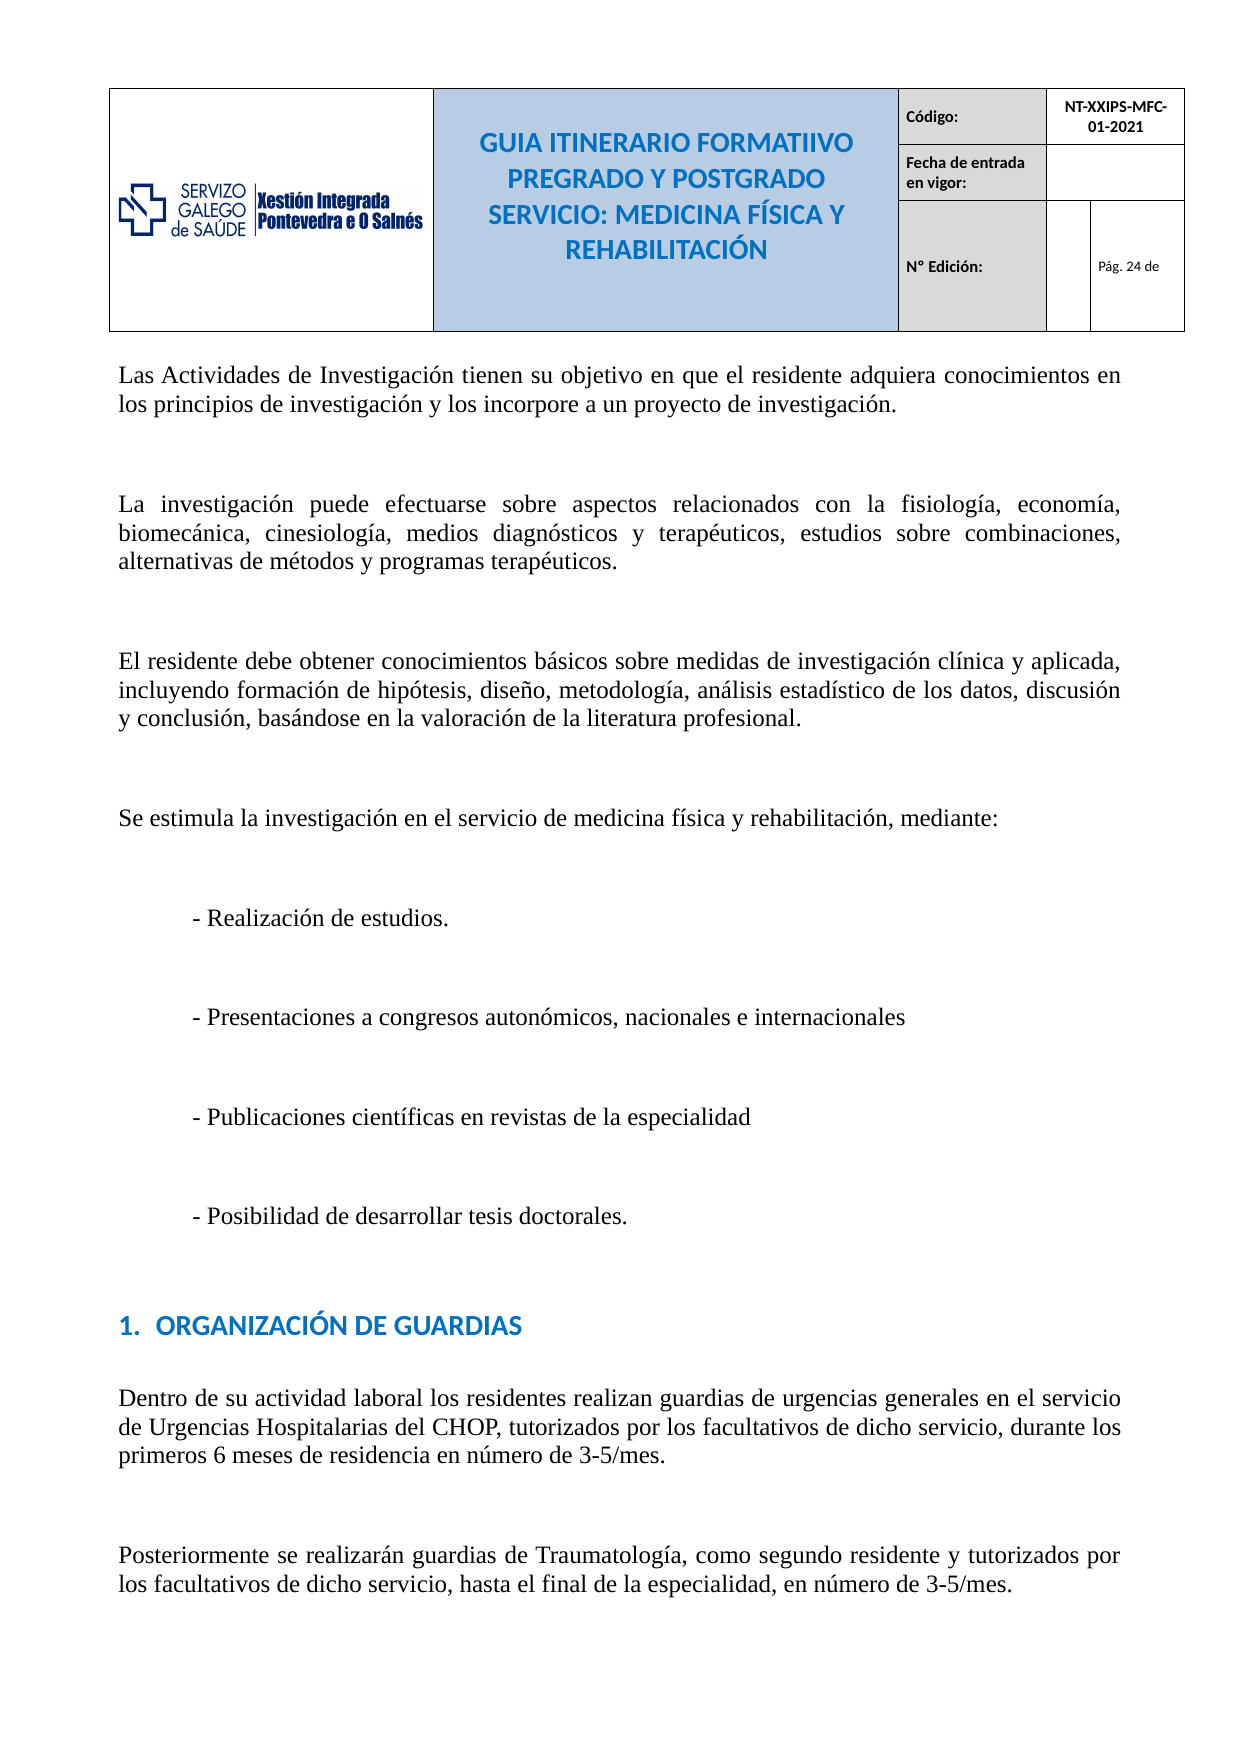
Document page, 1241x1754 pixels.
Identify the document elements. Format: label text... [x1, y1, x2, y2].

text - Publicaciones científicas en revistas de la especialidad [118, 1102, 1122, 1131]
text Dentro de su actividad laboral los residentes realizan guardias de urgencias generales en el servicio de Urgencias Hospitalarias del CHOP, tutorizados por los facultativos de dicho servicio, durante los primeros 6 meses de residencia en número de 3-5/mes. [118, 1383, 1122, 1469]
text - Realización de estudios. [118, 903, 1122, 931]
picture [118, 183, 425, 237]
text El residente debe obtener conocimientos básicos sobre medidas de investigación clínica y aplicada, incluyendo formación de hipótesis, diseño, metodología, análisis estadístico de los datos, discusión y conclusión, basándose en la valoración de la literatura profesional. [118, 646, 1122, 732]
text Se estimula la investigación en el servicio de medicina física y rehabilitación, mediante: [118, 803, 1122, 832]
text - Posibilidad de desarrollar tesis doctorales. [118, 1201, 1122, 1230]
text La investigación puede efectuarse sobre aspectos relacionados con la fisiología, economía, biomecánica, cinesiología, medios diagnósticos y terapéuticos, estudios sobre combinaciones, alternativas de métodos y programas terapéuticos. [118, 489, 1122, 575]
text Posteriormente se realizarán guardias de Traumatología, como segundo residente y tutorizados por los facultativos de dicho servicio, hasta el final de la especialidad, en número de 3-5/mes. [118, 1540, 1122, 1597]
text Las Actividades de Investigación tienen su objetivo en que el residente adquiera conocimientos en los principios de investigación y los incorpore a un proyecto de investigación. [118, 361, 1122, 418]
text - Presentaciones a congresos autonómicos, nacionales e internacionales [118, 1002, 1122, 1031]
list ORGANIZACIÓN DE GUARDIAS [118, 1307, 1122, 1342]
